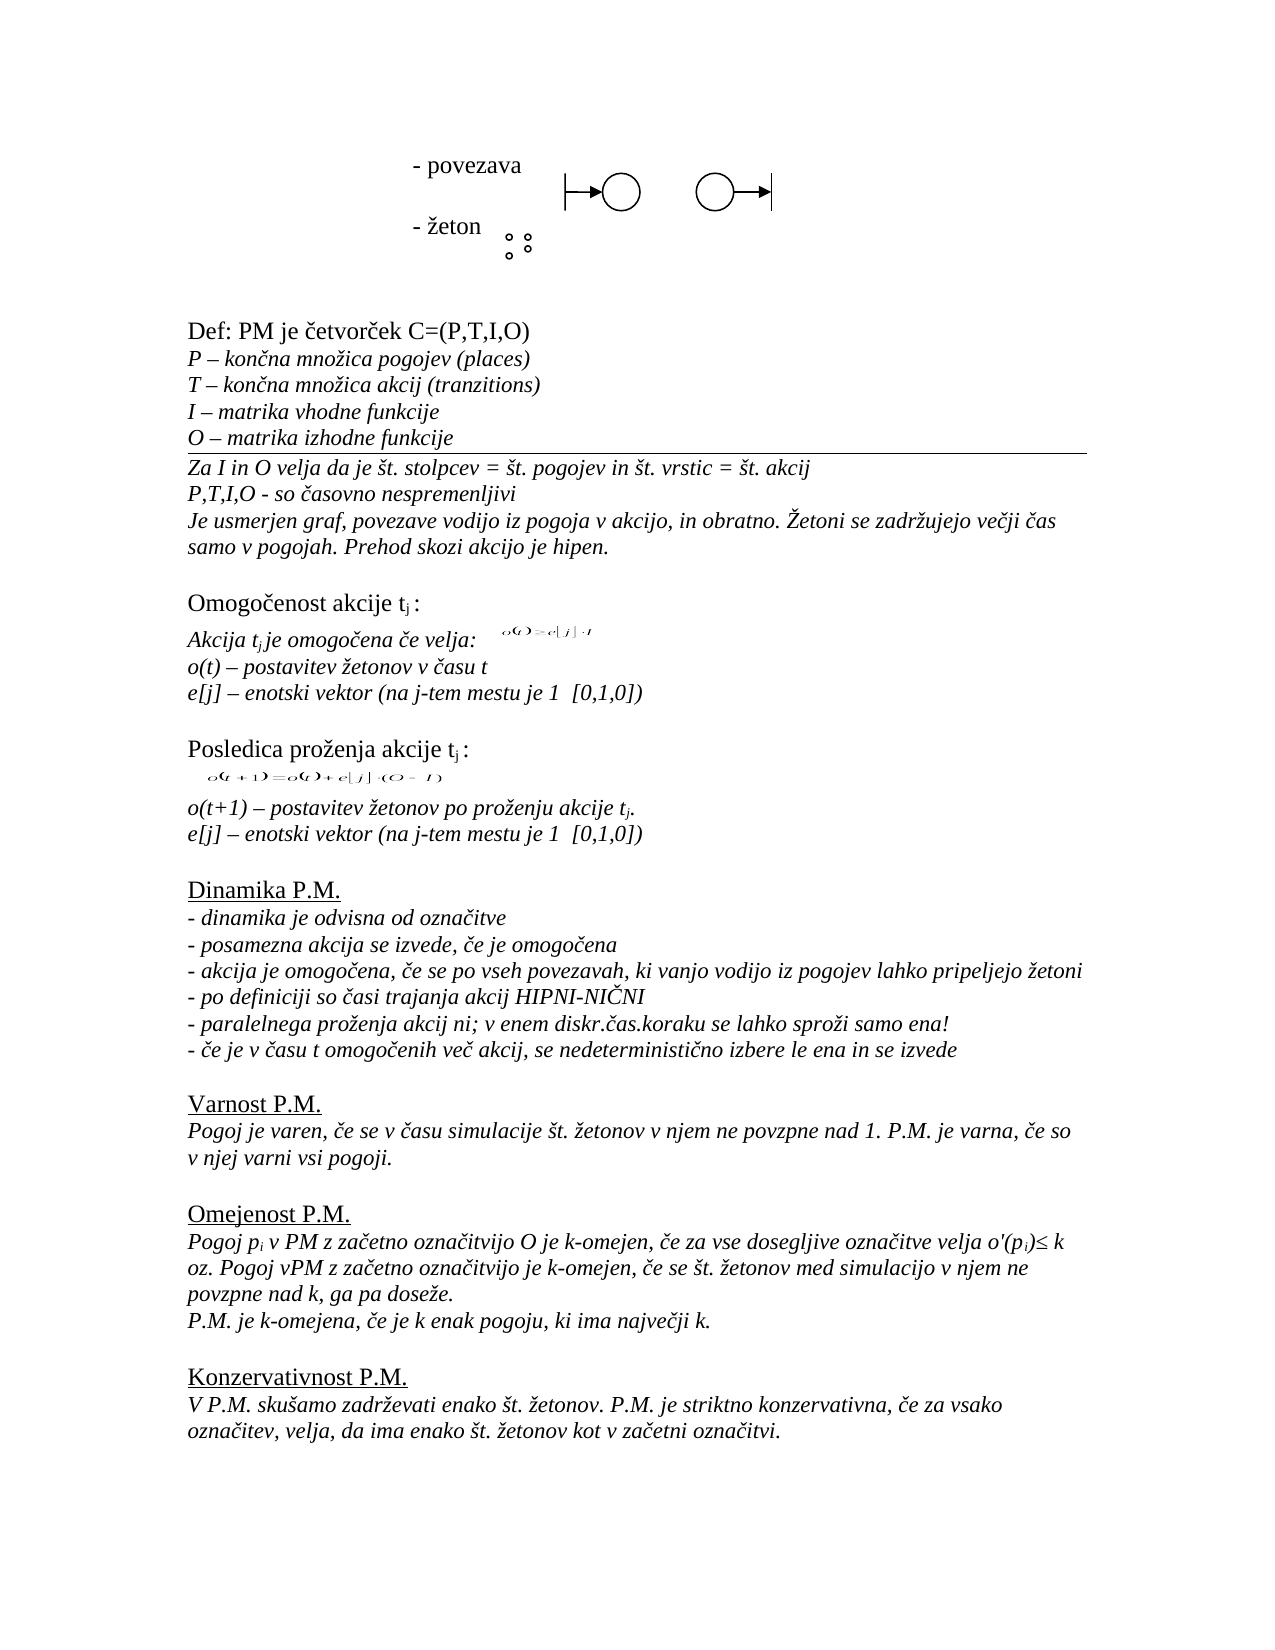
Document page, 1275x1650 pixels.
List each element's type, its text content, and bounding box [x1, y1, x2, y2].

text - po definiciji so časi trajanja akcij HIPNI-NIČNI [187, 983, 1087, 1010]
text - paralelnega proženja akcij ni; v enem diskr.čas.koraku se lahko sproži samo ena! [187, 1010, 1087, 1036]
text Posledica proženja akcije tj : [187, 734, 1087, 763]
text P,T,I,O - so časovno nespremenljivi [187, 481, 1087, 507]
text o(t+1) – postavitev žetonov po proženju akcije tj. [187, 794, 1087, 820]
text V P.M. skušamo zadrževati enako št. žetonov. P.M. je striktno konzervativna, če za vsako označitev, velja, da ima enako št. žetonov kot v začetni označitvi. [187, 1391, 1086, 1443]
text Pogoj pi v PM z začetno označitvijo O je k-omejen, če za vse dosegljive označitve velja o'(pi)≤ k oz. Pogoj vPM z začetno označitvijo je k-omejen, če se št. žetonov med simulacijo v njem ne povzpne nad k, ga pa doseže. [187, 1228, 1086, 1307]
text e[j] – enotski vektor (na j-tem mestu je 1 [0,1,0]) [187, 820, 1087, 847]
text Pogoj je varen, če se v času simulacije št. žetonov v njem ne povzpne nad 1. P.M. je varna, če so v njej varni vsi pogoji. [187, 1117, 1087, 1170]
text o(t) – postavitev žetonov v času t [187, 653, 1087, 679]
text Konzervativnost P.M. [187, 1362, 1087, 1391]
text Omogočenost akcije tj : [187, 588, 1087, 617]
text - povezava [187, 150, 1087, 211]
text P – končna množica pogojev (places) [187, 345, 1087, 371]
text Je usmerjen graf, povezave vodijo iz pogoja v akcijo, in obratno. Žetoni se zadržujejo večji čas samo v pogojah. Prehod skozi akcijo je hipen. [187, 507, 1087, 559]
text Omejenost P.M. [187, 1199, 1087, 1228]
text Za I in O velja da je št. stolpcev = št. pogojev in št. vrstic = št. akcij [187, 454, 1087, 481]
text - akcija je omogočena, če se po vseh povezavah, ki vanjo vodijo iz pogojev lahko pripeljejo žetoni [187, 957, 1087, 983]
text P.M. je k-omejena, če je k enak pogoju, ki ima največji k. [187, 1307, 1086, 1333]
text Akcija tj je omogočena če velja: [187, 617, 1087, 653]
text e[j] – enotski vektor (na j-tem mestu je 1 [0,1,0]) [187, 679, 1087, 706]
text - če je v času t omogočenih več akcij, se nedeterministično izbere le ena in se izvede [187, 1036, 1087, 1062]
text I – matrika vhodne funkcije [187, 398, 1087, 424]
text Def: PM je četvorček C=(P,T,I,O) [187, 316, 1087, 345]
text Dinamika P.M. [187, 876, 1087, 904]
text - žeton [187, 211, 1087, 259]
text - posamezna akcija se izvede, če je omogočena [187, 931, 1087, 957]
text O – matrika izhodne funkcije [187, 424, 1087, 454]
text - dinamika je odvisna od označitve [187, 904, 1087, 931]
text Varnost P.M. [187, 1089, 1087, 1117]
text T – končna množica akcij (tranzitions) [187, 371, 1087, 398]
